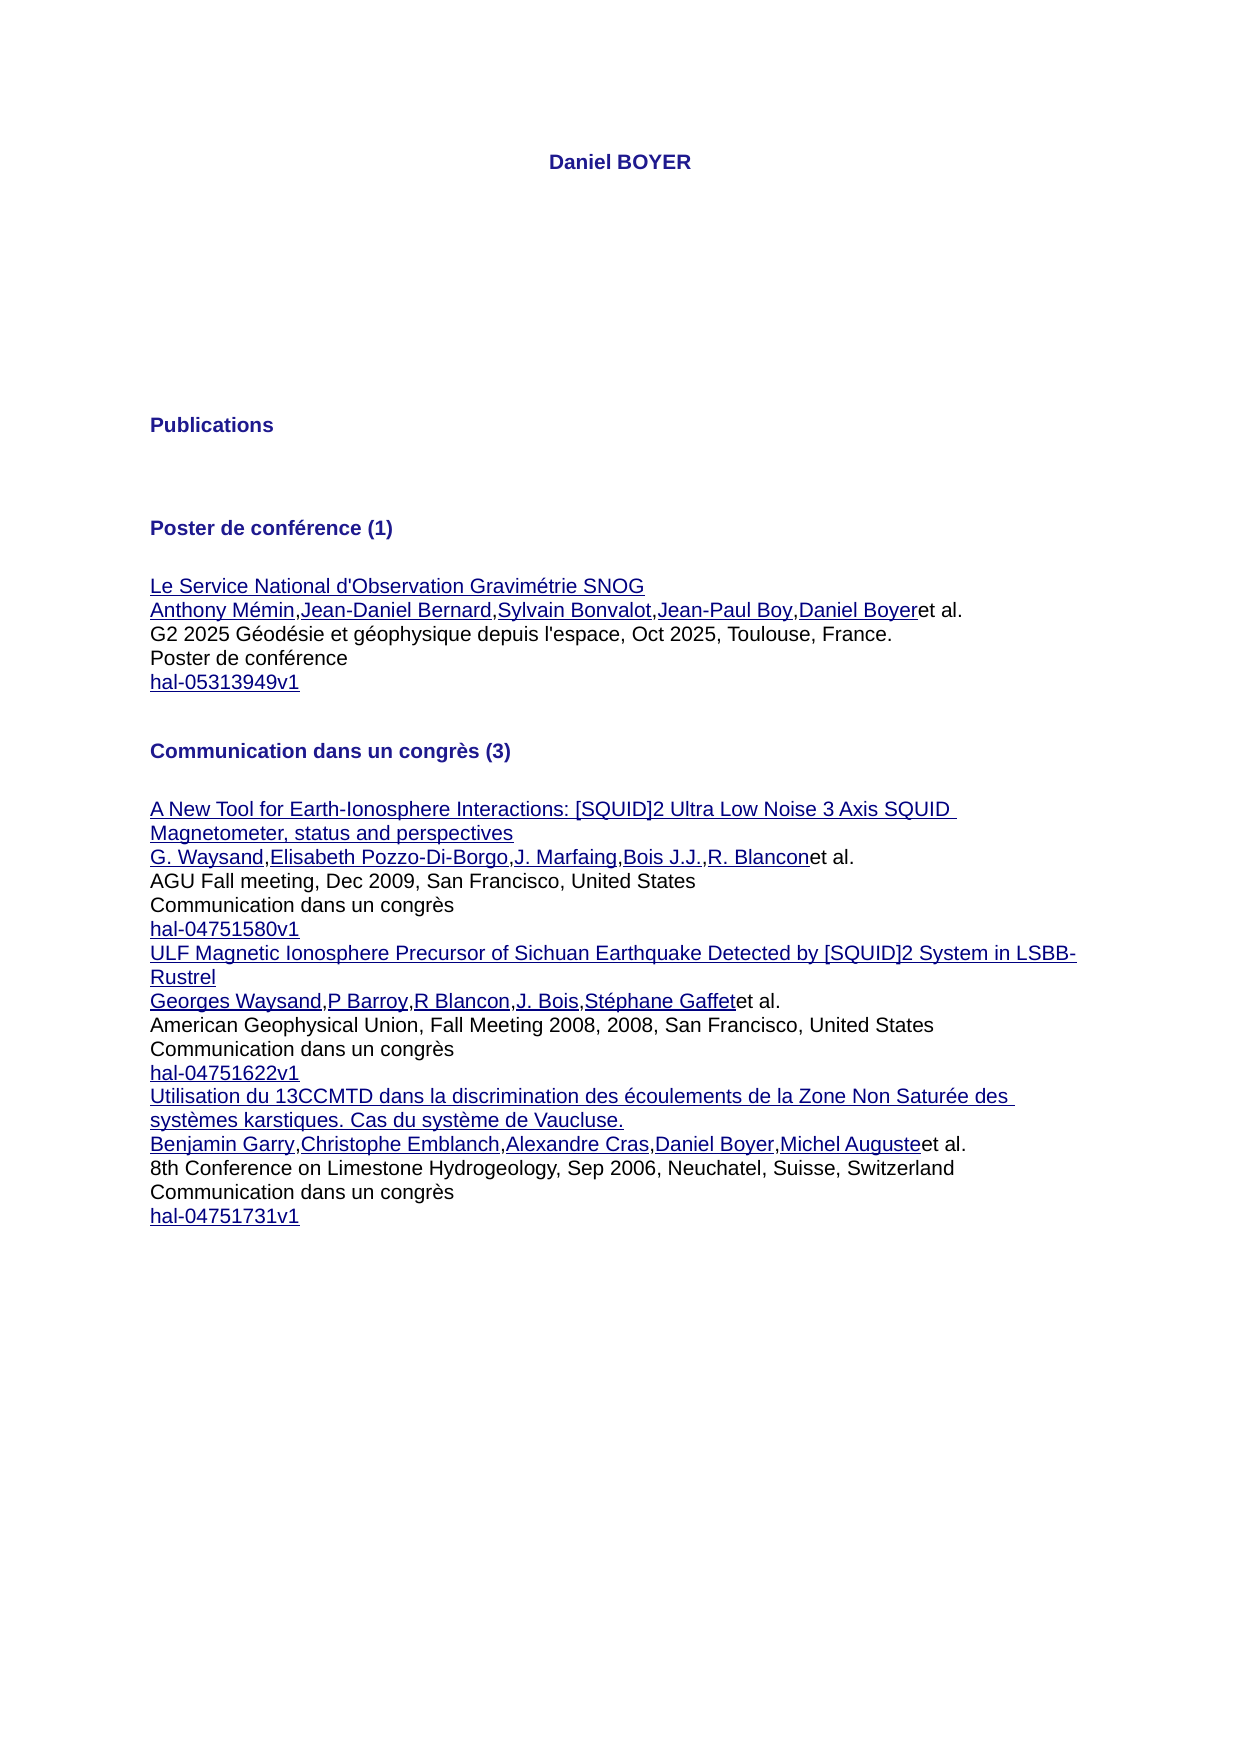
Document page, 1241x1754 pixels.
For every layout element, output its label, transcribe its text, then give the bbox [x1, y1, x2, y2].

subtitle Communication dans un congrès (3) [150, 738, 1090, 762]
table_cell Utilisation du 13CCMTD dans la discrimination des écoulements de la Zone Non Saturée des systèmes karstiques. Cas du système de Vaucluse. Benjamin Garry,Christophe Emblanch,Alexandre Cras,Daniel Boyer,Michel Augusteet al. 8th Conference on Limestone Hydrogeology, Sep 2006, Neuchatel, Suisse, Switzerland Communication dans un congrès hal-04751731v1 [150, 1084, 1090, 1228]
subtitle Publications [150, 412, 1090, 436]
table_header Le Service National d'Observation Gravimétrie SNOG Anthony Mémin,Jean-Daniel Bernard,Sylvain Bonvalot,Jean-Paul Boy,Daniel Boyeret al. G2 2025 Géodésie et géophysique depuis l'espace, Oct 2025, Toulouse, France. Poster de conférence hal-05313949v1 [150, 574, 1090, 694]
subtitle Poster de conférence (1) [150, 516, 1090, 539]
subtitle Daniel BOYER [150, 150, 1090, 174]
table_cell ULF Magnetic Ionosphere Precursor of Sichuan Earthquake Detected by [SQUID]2 System in LSBB-Rustrel Georges Waysand,P Barroy,R Blancon,J. Bois,Stéphane Gaffetet al. American Geophysical Union, Fall Meeting 2008, 2008, San Francisco, United States Communication dans un congrès hal-04751622v1 [150, 941, 1090, 1084]
table_header A New Tool for Earth-Ionosphere Interactions: [SQUID]2 Ultra Low Noise 3 Axis SQUID Magnetometer, status and perspectives G. Waysand,Elisabeth Pozzo-Di-Borgo,J. Marfaing,Bois J.J.,R. Blanconet al. AGU Fall meeting, Dec 2009, San Francisco, United States Communication dans un congrès hal-04751580v1 [150, 797, 1090, 941]
